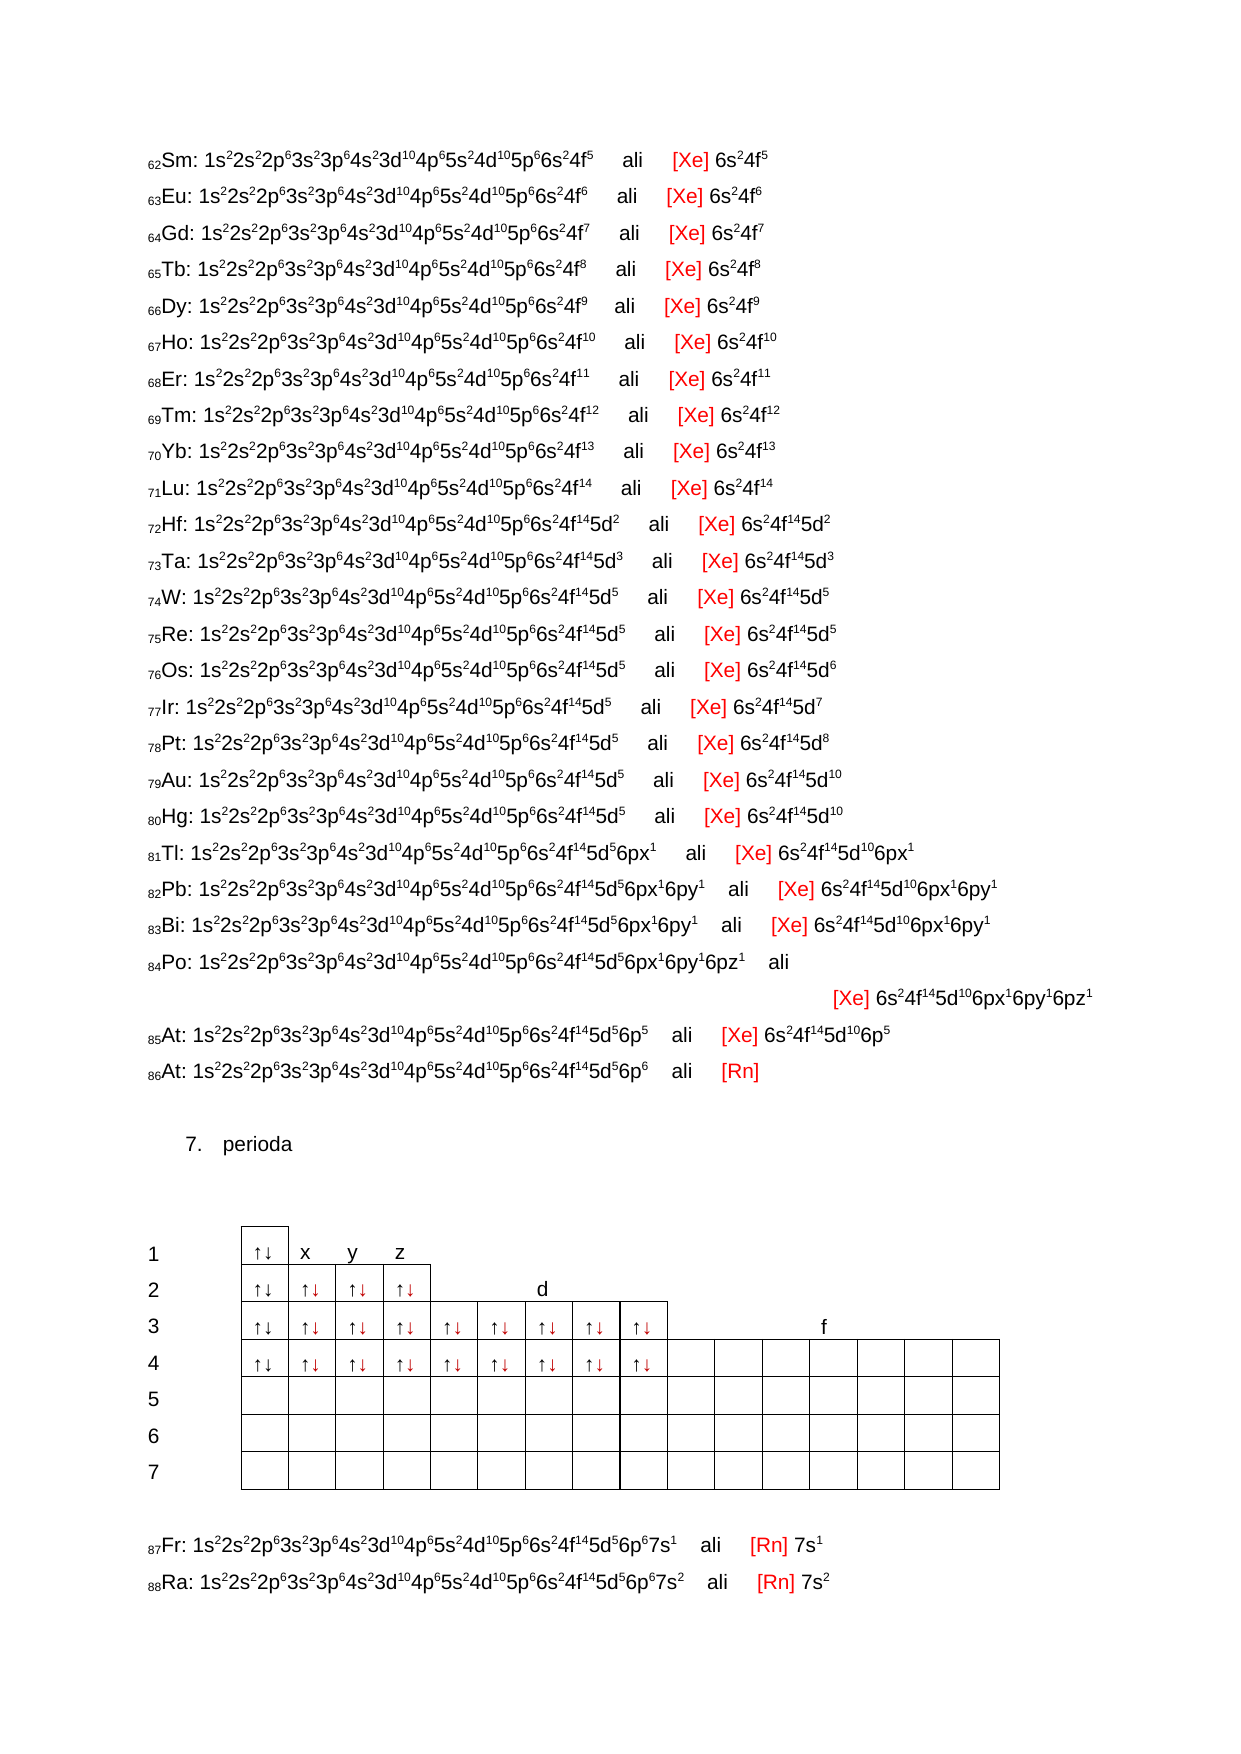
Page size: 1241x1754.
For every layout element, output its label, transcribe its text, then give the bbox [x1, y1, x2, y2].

text 82Pb: 1s22s22p63s23p64s23d104p65s24d105p66s24f145d56px16py1 ali [Xe] 6s24f145d106px16py1 [148, 877, 1092, 901]
table_cell ↑↓ [289, 1265, 335, 1301]
text 63Eu: 1s22s22p63s23p64s23d104p65s24d105p66s24f6 ali [Xe] 6s24f6 [148, 184, 1092, 208]
table_cell [810, 1415, 857, 1451]
text 83Bi: 1s22s22p63s23p64s23d104p65s24d105p66s24f145d56px16py1 ali [Xe] 6s24f145d106px16py1 [148, 913, 1092, 937]
list perioda [185, 1132, 1092, 1156]
table_cell [858, 1377, 904, 1414]
table_cell [621, 1415, 667, 1451]
table_cell [573, 1452, 619, 1489]
table_cell [431, 1264, 478, 1301]
table_cell [384, 1415, 430, 1451]
table_cell [336, 1415, 383, 1451]
table_header [620, 1226, 667, 1264]
table_cell [715, 1415, 762, 1451]
text 68Er: 1s22s22p63s23p64s23d104p65s24d105p66s24f11 ali [Xe] 6s24f11 [148, 366, 1092, 390]
table_cell d [525, 1264, 573, 1301]
table_cell [858, 1415, 904, 1451]
text 4 [148, 1351, 241, 1375]
table_cell [953, 1452, 999, 1489]
table_header [857, 1226, 904, 1264]
table_cell [905, 1377, 952, 1414]
table_cell [242, 1415, 288, 1451]
table_cell [715, 1340, 762, 1376]
table_cell [384, 1377, 430, 1414]
table_cell [573, 1264, 620, 1301]
text 69Tm: 1s22s22p63s23p64s23d104p65s24d105p66s24f12 ali [Xe] 6s24f12 [148, 403, 1092, 427]
table_cell [858, 1340, 904, 1376]
table_cell [715, 1301, 762, 1339]
table_cell [858, 1452, 904, 1489]
table_cell ↑↓ [526, 1302, 572, 1339]
table_cell [526, 1452, 572, 1489]
text 5 [148, 1387, 241, 1411]
table_cell [620, 1264, 667, 1301]
text 62Sm: 1s22s22p63s23p64s23d104p65s24d105p66s24f5 ali [Xe] 6s24f5 [148, 148, 1092, 172]
table_cell [762, 1301, 809, 1339]
table_cell ↑↓ [242, 1302, 288, 1339]
text 6 [148, 1424, 241, 1448]
table_cell [289, 1377, 335, 1414]
table_cell [621, 1377, 667, 1414]
table_header [573, 1226, 620, 1264]
table_cell [668, 1301, 715, 1339]
table_cell [953, 1377, 999, 1414]
table_cell [668, 1452, 714, 1489]
text 7 [148, 1460, 241, 1484]
text [1000, 1351, 1092, 1375]
table_cell [336, 1377, 383, 1414]
table_cell [763, 1452, 809, 1489]
table_cell [763, 1340, 809, 1376]
table_header [431, 1226, 478, 1264]
table_cell [905, 1340, 952, 1376]
text [1000, 1424, 1092, 1448]
table_cell [810, 1377, 857, 1414]
table_header [525, 1226, 573, 1264]
text 75Re: 1s22s22p63s23p64s23d104p65s24d105p66s24f145d5 ali [Xe] 6s24f145d5 [148, 622, 1092, 646]
table_header [905, 1226, 952, 1264]
table_cell [668, 1377, 714, 1414]
table_cell [715, 1264, 762, 1301]
table_cell [953, 1415, 999, 1451]
text 76Os: 1s22s22p63s23p64s23d104p65s24d105p66s24f145d5 ali [Xe] 6s24f145d6 [148, 658, 1092, 682]
table_cell [573, 1415, 619, 1451]
table_cell [526, 1377, 572, 1414]
table_cell ↑↓ [431, 1302, 477, 1339]
text 67Ho: 1s22s22p63s23p64s23d104p65s24d105p66s24f10 ali [Xe] 6s24f10 [148, 330, 1092, 354]
table_cell [242, 1452, 288, 1489]
table_header z [383, 1226, 431, 1264]
table_cell ↑↓ [336, 1302, 383, 1339]
text 87Fr: 1s22s22p63s23p64s23d104p65s24d105p66s24f145d56p67s1 ali [Rn] 7s1 [148, 1533, 1092, 1557]
text 79Au: 1s22s22p63s23p64s23d104p65s24d105p66s24f145d5 ali [Xe] 6s24f145d10 [148, 767, 1092, 791]
table_cell [289, 1415, 335, 1451]
table_header [810, 1226, 857, 1264]
table_cell [905, 1264, 952, 1301]
text [1000, 1387, 1092, 1411]
table_cell [763, 1415, 809, 1451]
text 1 [148, 1241, 241, 1265]
table_cell ↑↓ [289, 1302, 335, 1339]
table_cell [478, 1452, 525, 1489]
table_header ↑↓ [242, 1227, 288, 1264]
text 70Yb: 1s22s22p63s23p64s23d104p65s24d105p66s24f13 ali [Xe] 6s24f13 [148, 439, 1092, 463]
table_cell [762, 1264, 809, 1301]
table_cell ↑↓ [242, 1340, 288, 1376]
table_cell ↑↓ [336, 1340, 383, 1376]
table_cell [431, 1415, 477, 1451]
table_cell [905, 1301, 952, 1339]
text 73Ta: 1s22s22p63s23p64s23d104p65s24d105p66s24f145d3 ali [Xe] 6s24f145d3 [148, 549, 1092, 573]
text 65Tb: 1s22s22p63s23p64s23d104p65s24d105p66s24f8 ali [Xe] 6s24f8 [148, 257, 1092, 281]
table_cell ↑↓ [384, 1302, 430, 1339]
table_cell f [810, 1301, 857, 1339]
text 80Hg: 1s22s22p63s23p64s23d104p65s24d105p66s24f145d5 ali [Xe] 6s24f145d10 [148, 804, 1092, 828]
table_header y [336, 1226, 383, 1264]
table_cell [668, 1415, 714, 1451]
table_header [668, 1226, 715, 1264]
table_cell [478, 1377, 525, 1414]
table_header [762, 1226, 809, 1264]
table_cell [810, 1264, 857, 1301]
table_cell ↑↓ [621, 1340, 667, 1376]
table_cell ↑↓ [384, 1265, 430, 1301]
table_cell [857, 1264, 904, 1301]
table_cell [763, 1377, 809, 1414]
text 72Hf: 1s22s22p63s23p64s23d104p65s24d105p66s24f145d2 ali [Xe] 6s24f145d2 [148, 512, 1092, 536]
text 78Pt: 1s22s22p63s23p64s23d104p65s24d105p66s24f145d5 ali [Xe] 6s24f145d8 [148, 731, 1092, 755]
table_cell [431, 1452, 477, 1489]
text 81Tl: 1s22s22p63s23p64s23d104p65s24d105p66s24f145d56px1 ali [Xe] 6s24f145d106px1 [148, 840, 1092, 864]
table_cell [715, 1377, 762, 1414]
table_header x [289, 1226, 336, 1264]
table_cell [478, 1264, 525, 1301]
text 86At: 1s22s22p63s23p64s23d104p65s24d105p66s24f145d56p6 ali [Rn] [148, 1059, 1092, 1083]
table_cell ↑↓ [384, 1340, 430, 1376]
table_cell [289, 1452, 335, 1489]
table_cell ↑↓ [289, 1340, 335, 1376]
text 77Ir: 1s22s22p63s23p64s23d104p65s24d105p66s24f145d5 ali [Xe] 6s24f145d7 [148, 694, 1092, 718]
table_cell [242, 1377, 288, 1414]
text 84Po: 1s22s22p63s23p64s23d104p65s24d105p66s24f145d56px16py16pz1 ali [148, 950, 1092, 974]
table_cell [573, 1377, 619, 1414]
table_cell [810, 1452, 857, 1489]
text 3 [148, 1314, 241, 1338]
table_cell [905, 1452, 952, 1489]
table_header [715, 1226, 762, 1264]
table_cell [952, 1301, 999, 1339]
table_cell [478, 1415, 525, 1451]
text 64Gd: 1s22s22p63s23p64s23d104p65s24d105p66s24f7 ali [Xe] 6s24f7 [148, 221, 1092, 244]
table_cell ↑↓ [336, 1265, 383, 1301]
table_cell [336, 1452, 383, 1489]
table_cell [857, 1301, 904, 1339]
text [999, 1314, 1092, 1338]
text 66Dy: 1s22s22p63s23p64s23d104p65s24d105p66s24f9 ali [Xe] 6s24f9 [148, 293, 1092, 317]
table_cell ↑↓ [573, 1340, 619, 1376]
table_cell [431, 1377, 477, 1414]
table_cell [810, 1340, 857, 1376]
text 2 [148, 1278, 241, 1302]
table_cell ↑↓ [478, 1340, 525, 1376]
table_header [952, 1226, 999, 1264]
text 85At: 1s22s22p63s23p64s23d104p65s24d105p66s24f145d56p5 ali [Xe] 6s24f145d106p5 [148, 1023, 1092, 1047]
table_cell ↑↓ [621, 1302, 667, 1339]
table_cell [621, 1452, 667, 1489]
table_cell [668, 1264, 715, 1301]
table_cell ↑↓ [478, 1302, 525, 1339]
table_cell [526, 1415, 572, 1451]
table_cell [905, 1415, 952, 1451]
text 71Lu: 1s22s22p63s23p64s23d104p65s24d105p66s24f14 ali [Xe] 6s24f14 [148, 476, 1092, 500]
text [1000, 1460, 1092, 1484]
table_cell [953, 1340, 999, 1376]
table_cell [668, 1340, 714, 1376]
text [999, 1278, 1092, 1302]
text 88Ra: 1s22s22p63s23p64s23d104p65s24d105p66s24f145d56p67s2 ali [Rn] 7s2 [148, 1569, 1092, 1593]
table_cell ↑↓ [526, 1340, 572, 1376]
table_header [478, 1226, 525, 1264]
text 74W: 1s22s22p63s23p64s23d104p65s24d105p66s24f145d5 ali [Xe] 6s24f145d5 [148, 585, 1092, 609]
text [999, 1241, 1092, 1265]
table_cell ↑↓ [431, 1340, 477, 1376]
table_cell ↑↓ [573, 1302, 619, 1339]
table_cell [715, 1452, 762, 1489]
table_cell ↑↓ [242, 1265, 288, 1301]
table_cell [384, 1452, 430, 1489]
text [Xe] 6s24f145d106px16py16pz1 [148, 986, 1092, 1010]
table_cell [952, 1264, 999, 1301]
